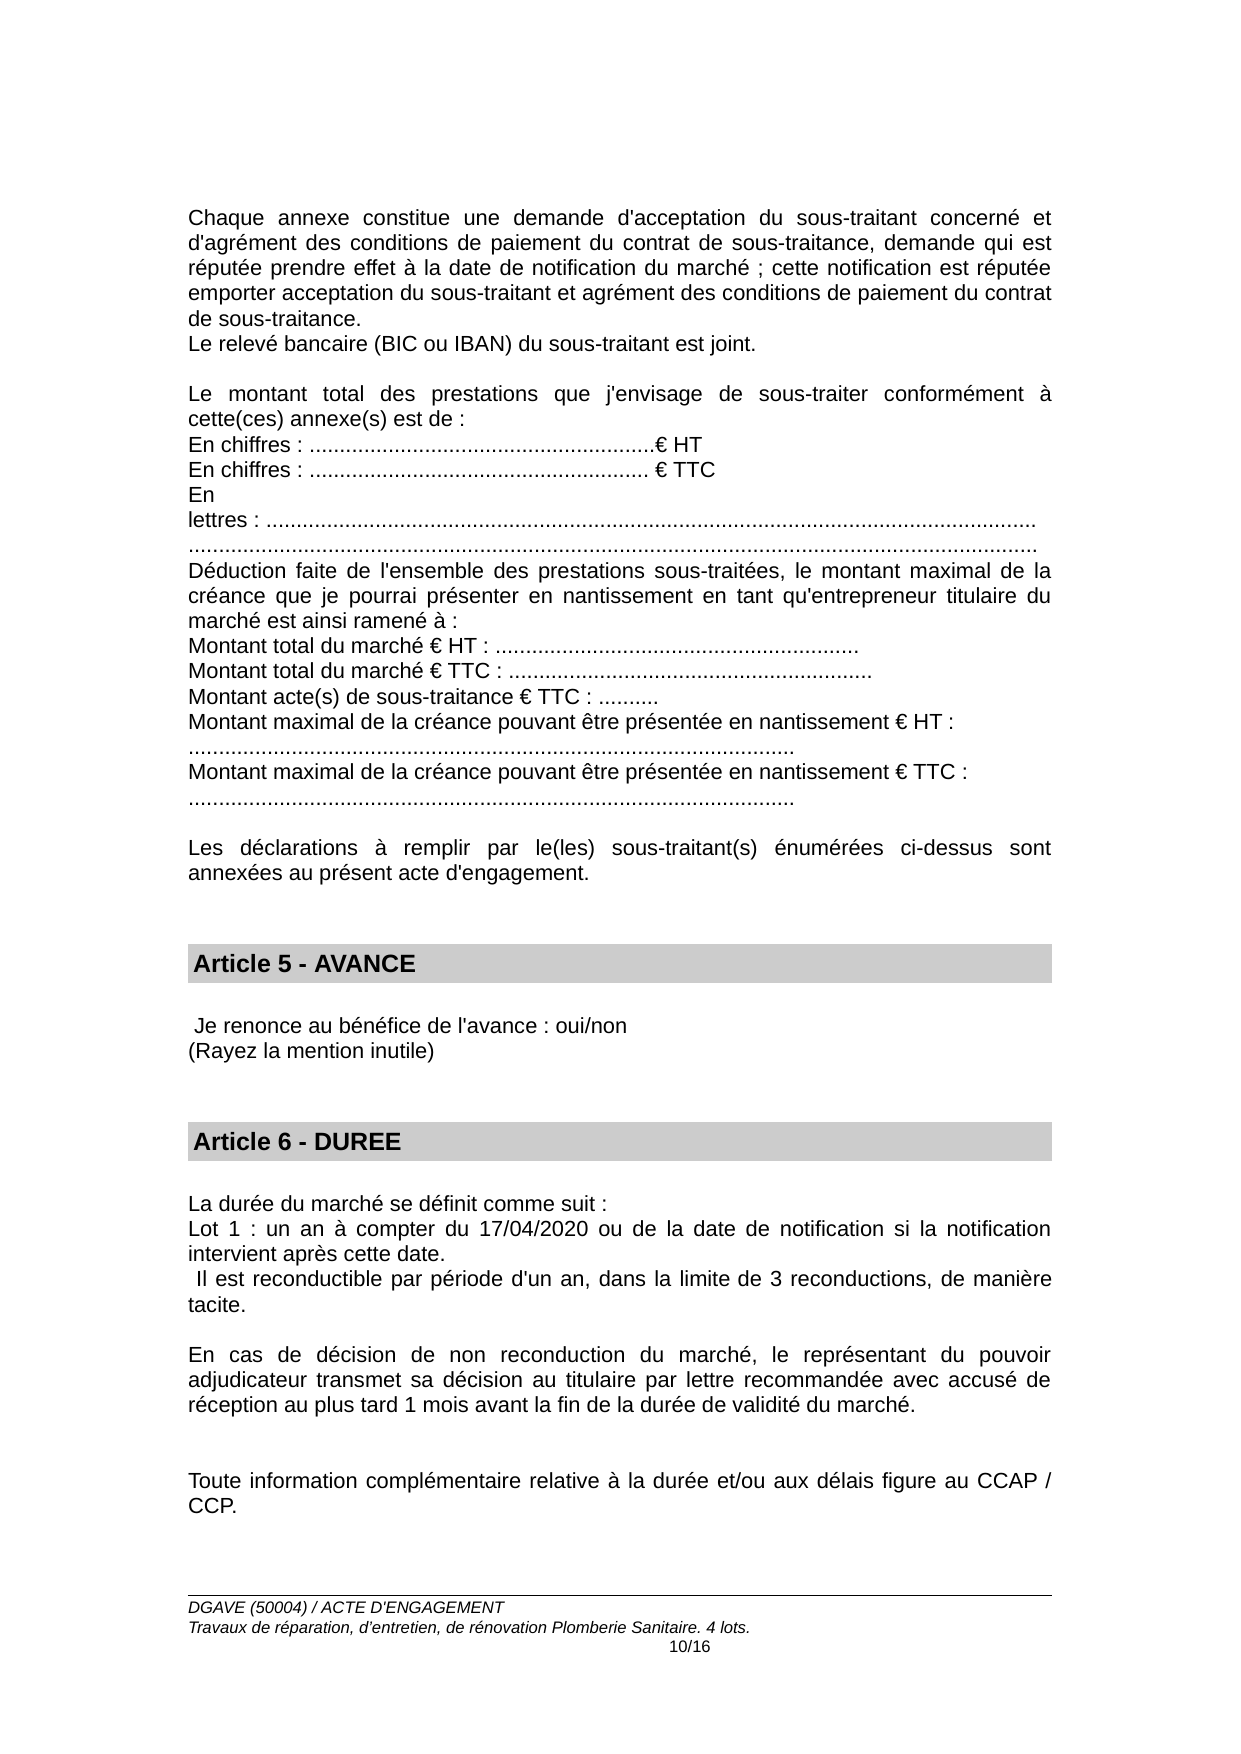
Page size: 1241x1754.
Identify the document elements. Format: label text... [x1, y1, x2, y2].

text En lettres : ............................................................................................................................... [188, 482, 1052, 532]
text Montant maximal de la créance pouvant être présentée en nantissement € TTC : [188, 759, 1052, 784]
text En chiffres : .........................................................€ HT [188, 431, 1052, 457]
text Déduction faite de l'ensemble des prestations sous-traitées, le montant maximal de la créance que je pourrai présenter en nantissement en tant qu'entrepreneur titulaire du marché est ainsi ramené à : [188, 557, 1052, 633]
text Montant acte(s) de sous-traitance € TTC : .......... [188, 683, 1052, 709]
text En cas de décision de non reconduction du marché, le représentant du pouvoir adjudicateur transmet sa décision au titulaire par lettre recommandée avec accusé de réception au plus tard 1 mois avant la fin de la durée de validité du marché. [188, 1342, 1052, 1417]
text Montant total du marché € TTC : ............................................................ [188, 658, 1052, 683]
text Le montant total des prestations que j'envisage de sous-traiter conformément à cette(ces) annexe(s) est de : [188, 381, 1052, 431]
subtitle AVANCE [190, 947, 1050, 981]
text ............................................................................................................................................ [188, 532, 1052, 557]
subtitle DUREE [190, 1125, 1050, 1159]
text Toute information complémentaire relative à la durée et/ou aux délais figure au CCAP / CCP. [188, 1468, 1052, 1518]
text Montant total du marché € HT : ............................................................ [188, 633, 1052, 658]
text .................................................................................................... [188, 734, 1052, 759]
text Les déclarations à remplir par le(les) sous-traitant(s) énumérées ci-dessus sont annexées au présent acte d'engagement. [188, 835, 1052, 885]
text (Rayez la mention inutile) [188, 1038, 1052, 1063]
text Lot 1 : un an à compter du 17/04/2020 ou de la date de notification si la notification intervient après cette date. [188, 1216, 1052, 1266]
text Chaque annexe constitue une demande d'acceptation du sous-traitant concerné et d'agrément des conditions de paiement du contrat de sous-traitance, demande qui est réputée prendre effet à la date de notification du marché ; cette notification est réputée emporter acceptation du sous-traitant et agrément des conditions de paiement du contrat de sous-traitance. [188, 204, 1052, 331]
text Il est reconductible par période d'un an, dans la limite de 3 reconductions, de manière tacite. [188, 1266, 1052, 1317]
text Montant maximal de la créance pouvant être présentée en nantissement € HT : [188, 709, 1052, 734]
text Je renonce au bénéfice de l'avance : oui/non [188, 1013, 1052, 1038]
text .................................................................................................... [188, 784, 1052, 809]
text Le relevé bancaire (BIC ou IBAN) du sous-traitant est joint. [188, 331, 1052, 356]
text En chiffres : ........................................................ € TTC [188, 457, 1052, 482]
text La durée du marché se définit comme suit : [188, 1191, 1052, 1216]
